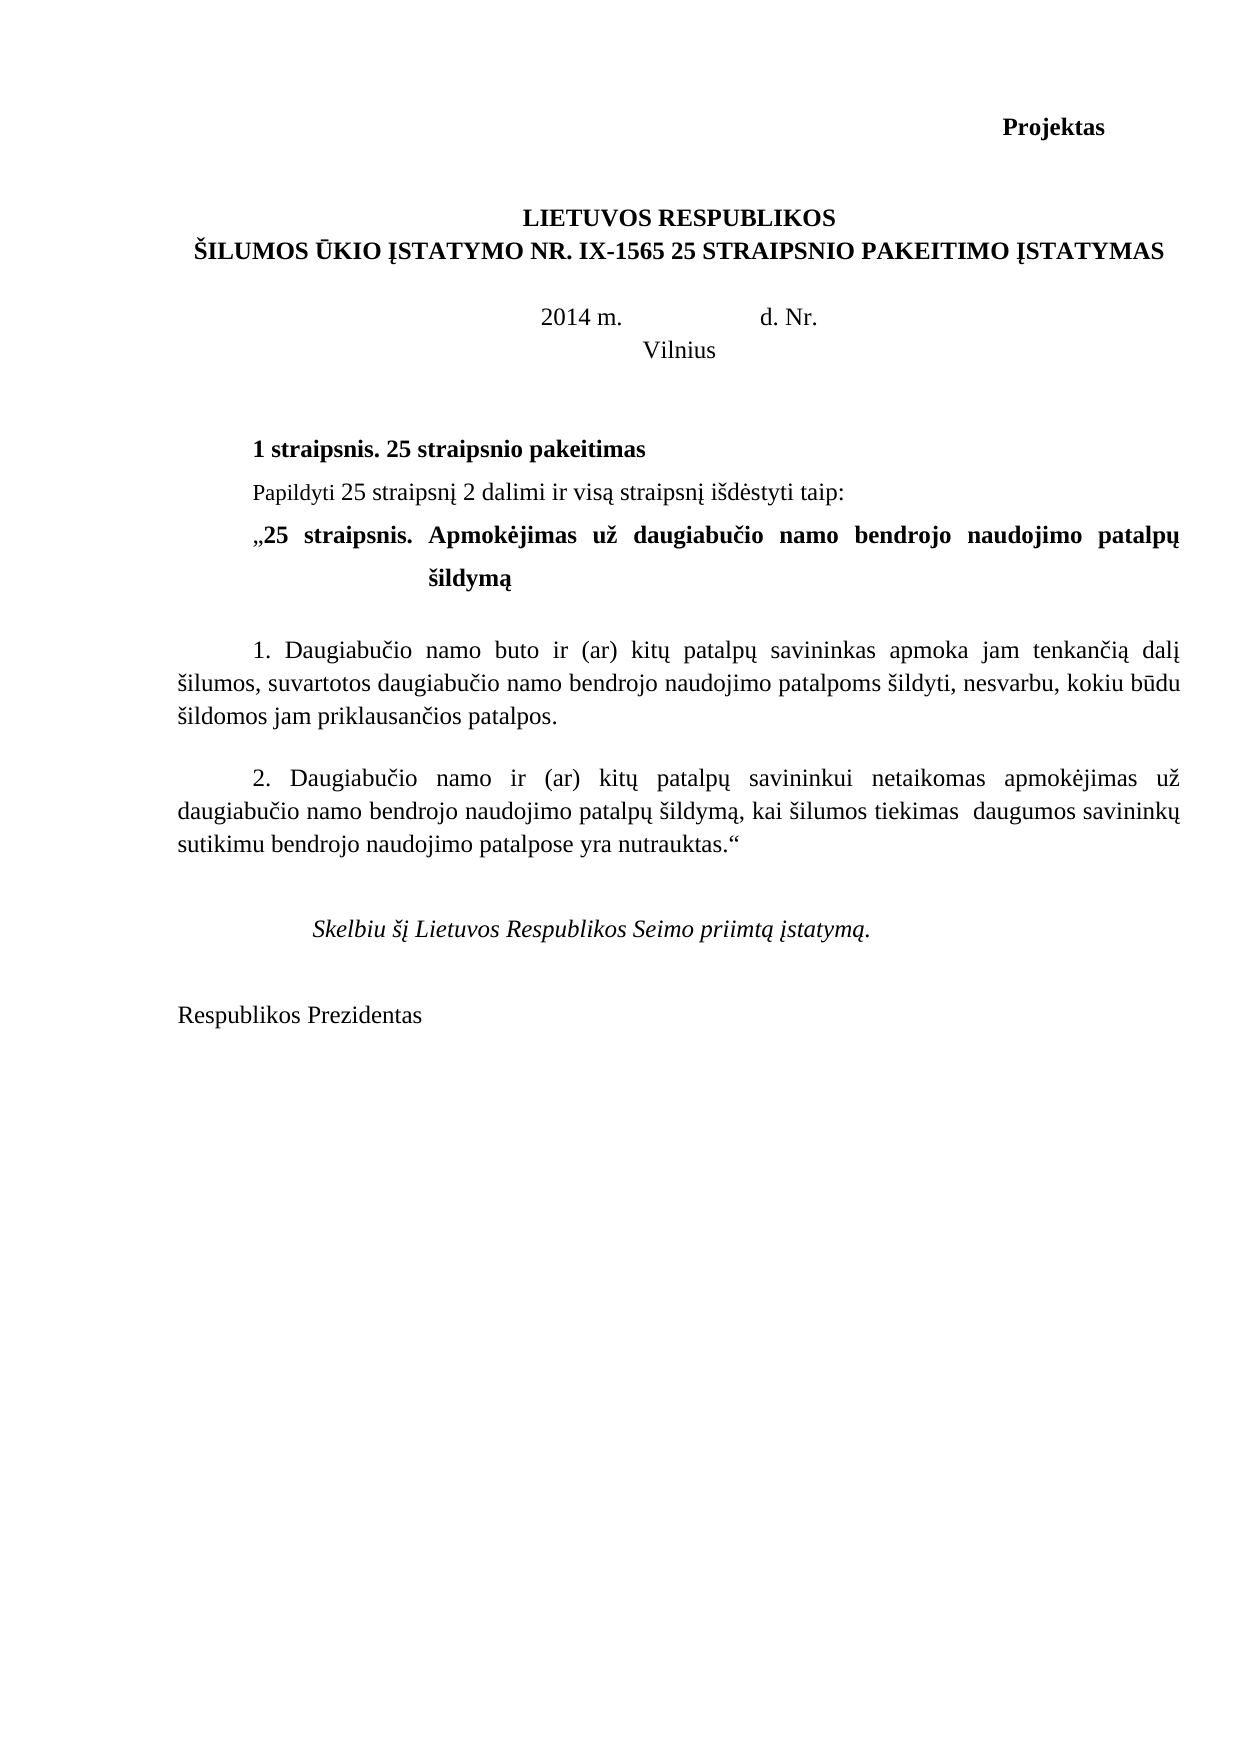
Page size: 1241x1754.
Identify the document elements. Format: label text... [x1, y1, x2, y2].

text Projektas [927, 112, 1181, 141]
text Papildyti 25 straipsnį 2 dalimi ir visą straipsnį išdėstyti taip: [177, 477, 1181, 506]
text „25 straipsnis. Apmokėjimas už daugiabučio namo bendrojo naudojimo patalpų šildymą [252, 520, 1181, 592]
text 1. Daugiabučio namo buto ir (ar) kitų patalpų savininkas apmoka jam tenkančią dalį šilumos, suvartotos daugiabučio namo bendrojo naudojimo patalpoms šildyti, nesvarbu, kokiu būdu šildomos jam priklausančios patalpos. [177, 635, 1181, 730]
text Respublikos Prezidentas [177, 1001, 1181, 1029]
text ŠILUMOS ŪKIO ĮSTATYMO NR. IX-1565 25 STRAIPSNIO PAKEITIMO ĮSTATYMAS [177, 236, 1181, 265]
text Vilnius [177, 335, 1181, 364]
text 1 straipsnis. 25 straipsnio pakeitimas [177, 434, 1181, 463]
text Skelbiu šį Lietuvos Respublikos Seimo priimtą įstatymą. [177, 914, 1181, 943]
text LIETUVOS RESPUBLIKOS [177, 203, 1181, 232]
text 2014 m. d. Nr. [177, 302, 1181, 331]
text 2. Daugiabučio namo ir (ar) kitų patalpų savininkui netaikomas apmokėjimas už daugiabučio namo bendrojo naudojimo patalpų šildymą, kai šilumos tiekimas daugumos savininkų sutikimu bendrojo naudojimo patalpose yra nutrauktas.“ [177, 763, 1181, 858]
